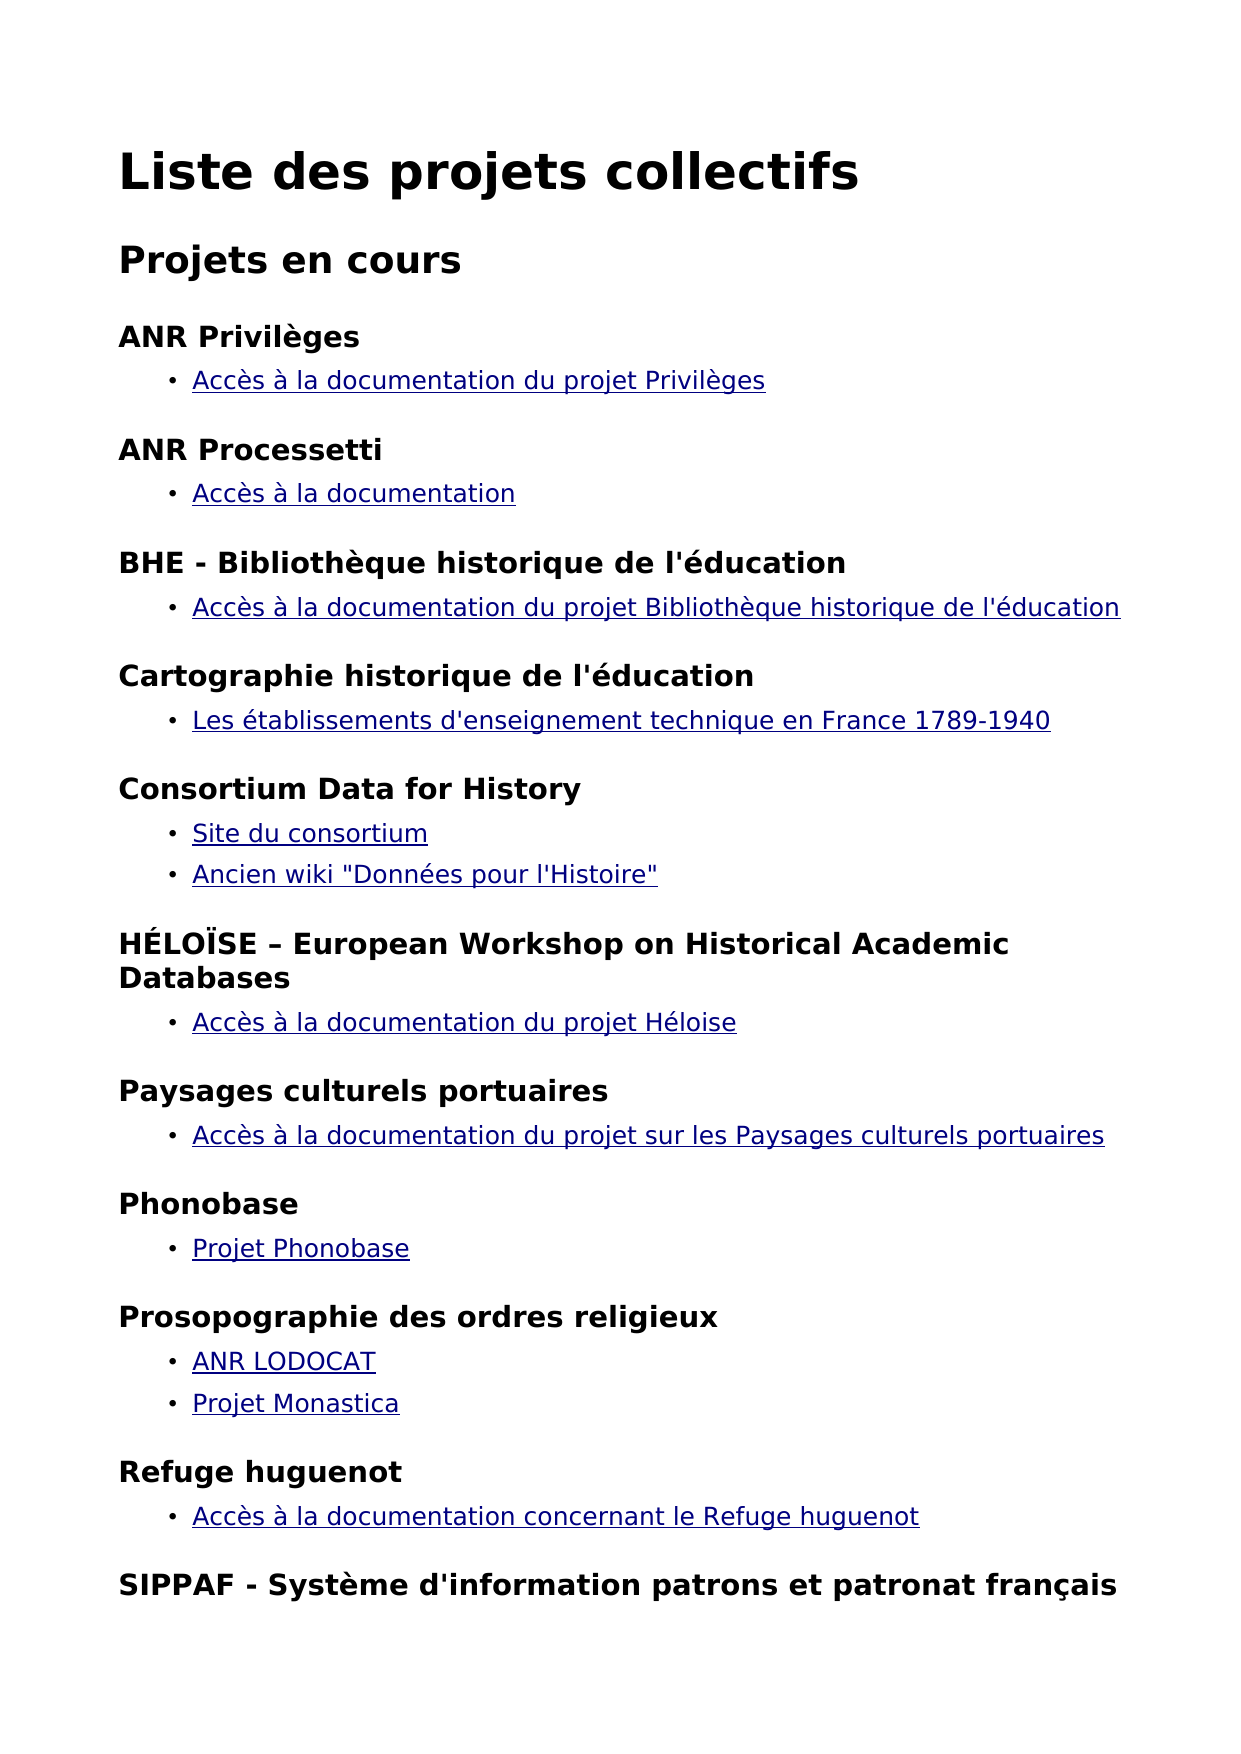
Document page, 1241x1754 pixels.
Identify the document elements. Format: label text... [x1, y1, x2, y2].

list Site du consortium [177, 819, 1122, 848]
subtitle HÉLOÏSE – European Workshop on Historical Academic Databases [118, 927, 1122, 995]
subtitle BHE - Bibliothèque historique de l'éducation [118, 546, 1122, 580]
subtitle Phonobase [118, 1187, 1122, 1221]
list Accès à la documentation du projet Privilèges [177, 366, 1122, 396]
list Projet Monastica [177, 1389, 1122, 1418]
subtitle Liste des projets collectifs [118, 143, 1122, 201]
subtitle Prosopographie des ordres religieux [118, 1301, 1122, 1334]
subtitle Projets en cours [118, 239, 1122, 282]
subtitle Paysages culturels portuaires [118, 1074, 1122, 1108]
list Projet Phonobase [177, 1234, 1122, 1263]
list Ancien wiki "Données pour l'Histoire" [177, 861, 1122, 890]
list Accès à la documentation du projet sur les Paysages culturels portuaires [177, 1121, 1122, 1150]
subtitle ANR Processetti [118, 433, 1122, 467]
subtitle Consortium Data for History [118, 772, 1122, 806]
list Accès à la documentation [177, 479, 1122, 509]
list Accès à la documentation du projet Bibliothèque historique de l'éducation [177, 593, 1122, 622]
subtitle ANR Privilèges [118, 320, 1122, 354]
subtitle Cartographie historique de l'éducation [118, 659, 1122, 693]
list ANR LODOCAT [177, 1347, 1122, 1376]
list Accès à la documentation du projet Héloise [177, 1008, 1122, 1037]
list Accès à la documentation concernant le Refuge huguenot [177, 1502, 1122, 1531]
list Les établissements d'enseignement technique en France 1789-1940 [177, 706, 1122, 735]
subtitle SIPPAF - Système d'information patrons et patronat français [118, 1568, 1122, 1602]
subtitle Refuge huguenot [118, 1455, 1122, 1489]
